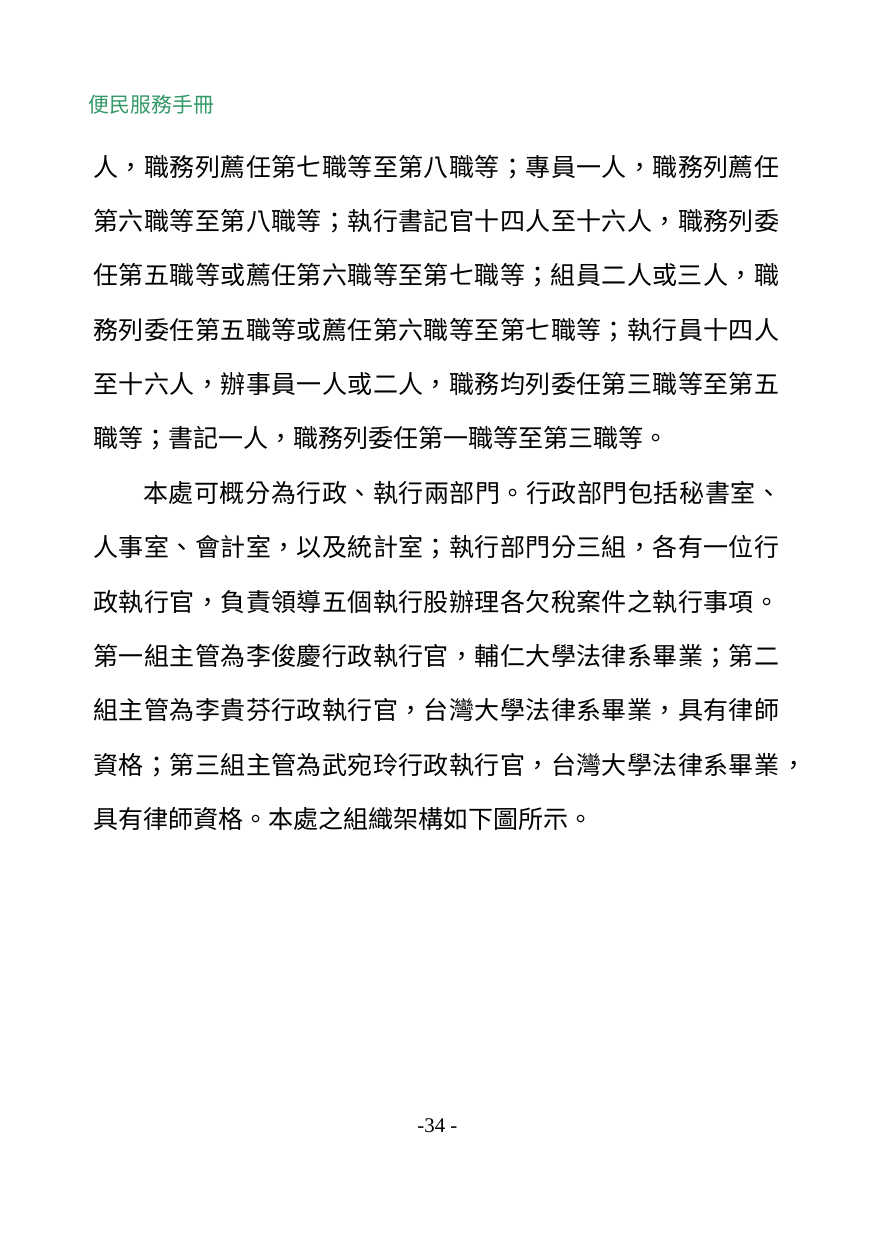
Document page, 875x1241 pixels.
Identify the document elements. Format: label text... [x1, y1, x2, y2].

text 人，職務列薦任第七職等至第八職等；專員一人，職務列薦任第六職等至第八職等；執行書記官十四人至十六人，職務列委任第五職等或薦任第六職等至第七職等；組員二人或三人，職務列委任第五職等或薦任第六職等至第七職等；執行員十四人至十六人，辦事員一人或二人，職務均列委任第三職等至第五職等；書記一人，職務列委任第一職等至第三職等。 [93, 147, 781, 455]
text 本處可概分為行政、執行兩部門。行政部門包括秘書室、人事室、會計室，以及統計室；執行部門分三組，各有一位行政執行官，負責領導五個執行股辦理各欠稅案件之執行事項。第一組主管為李俊慶行政執行官，輔仁大學法律系畢業；第二組主管為李貴芬行政執行官，台灣大學法律系畢業，具有律師資格；第三組主管為武宛玲行政執行官，台灣大學法律系畢業，具有律師資格。本處之組織架構如下圖所示。 [93, 473, 781, 836]
